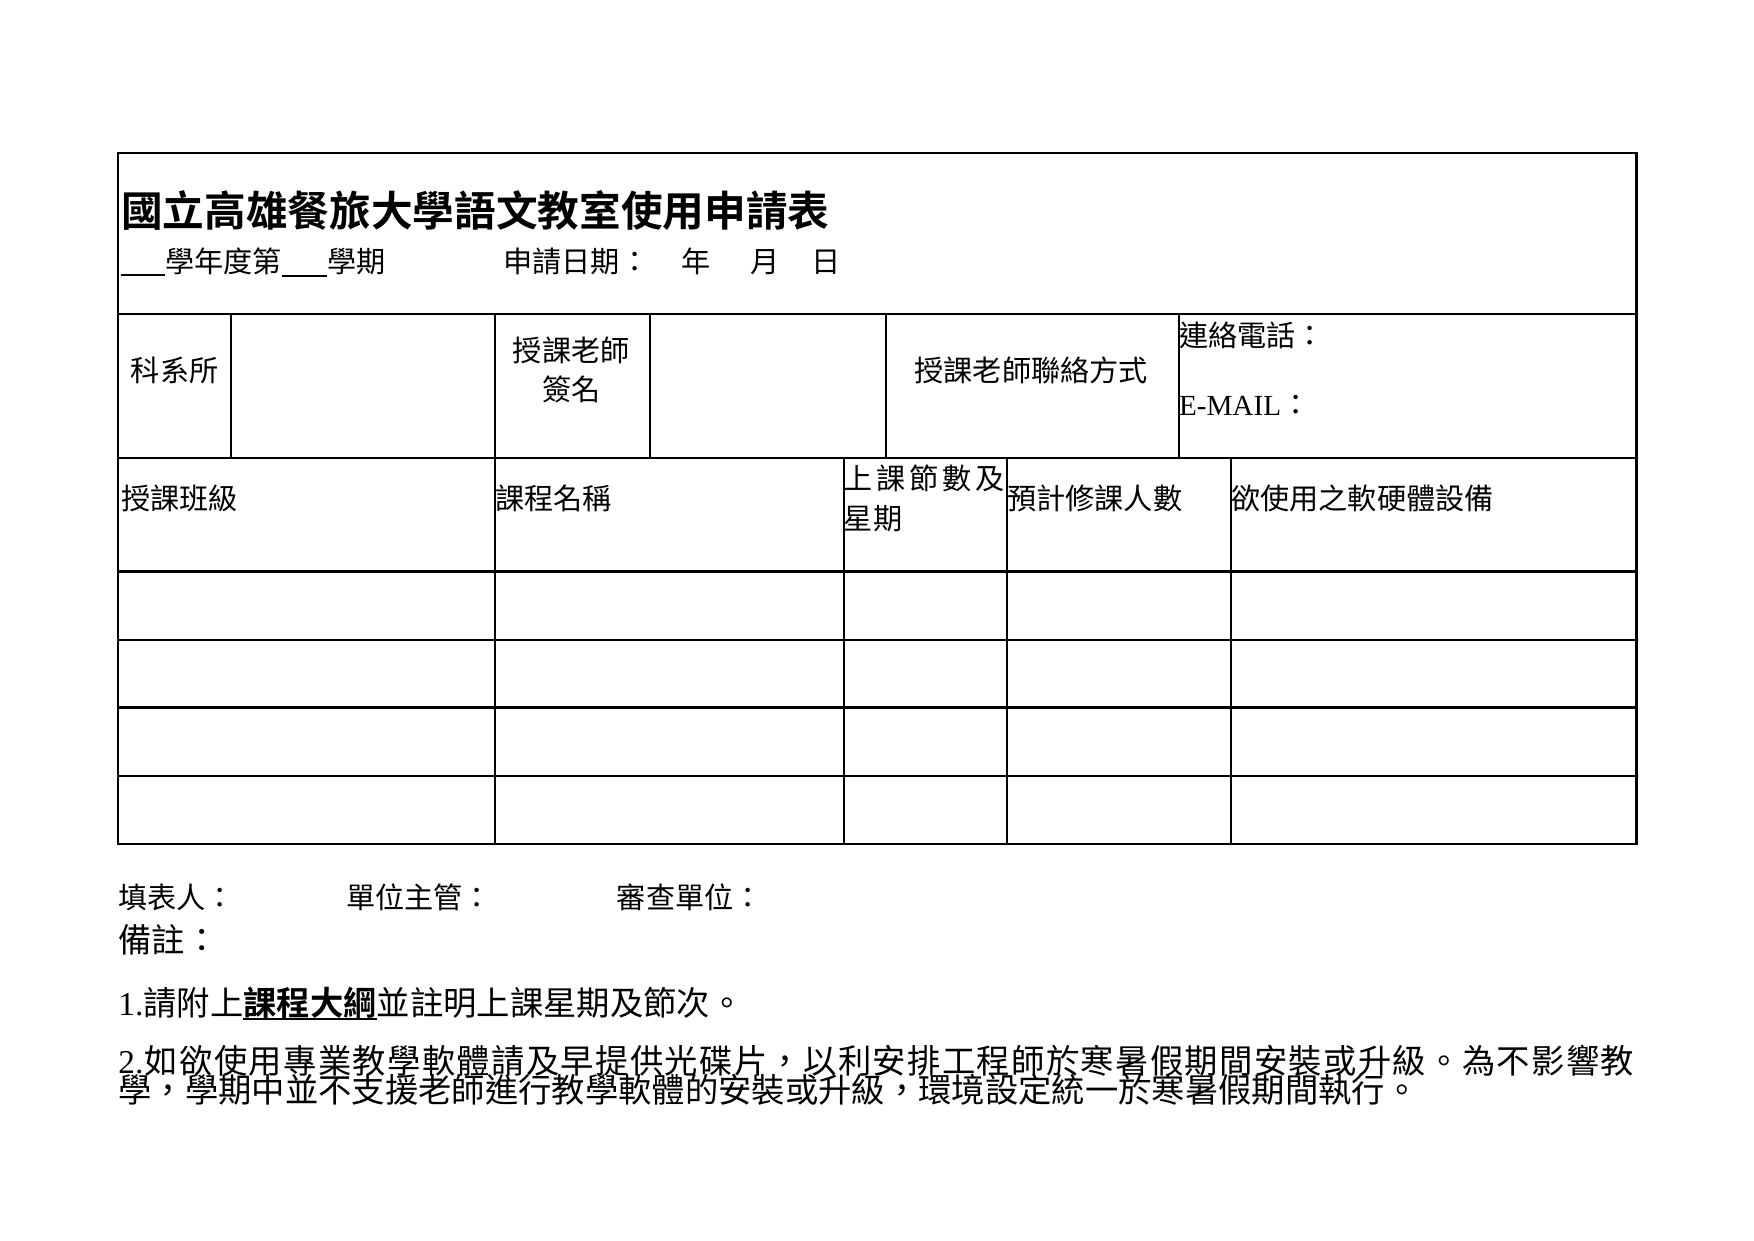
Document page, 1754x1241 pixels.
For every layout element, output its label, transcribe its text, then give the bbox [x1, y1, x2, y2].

table_cell 授課老師聯絡方式 [887, 315, 1178, 457]
table_cell [1231, 845, 1636, 849]
table_cell 課程名稱 [496, 459, 843, 570]
table_cell [119, 641, 494, 706]
table_cell [1008, 641, 1230, 706]
table_cell [650, 845, 844, 849]
table_cell [119, 573, 494, 638]
table_cell [651, 315, 885, 457]
table_cell [231, 845, 495, 849]
table_cell [844, 845, 886, 849]
table_cell [495, 845, 650, 849]
text 1.請附上課程大綱並註明上課星期及節次。 [118, 992, 1636, 1021]
table_cell 欲使用之軟硬體設備 [1232, 459, 1635, 570]
table_cell 科系所 [119, 315, 230, 457]
table_cell [1179, 845, 1231, 849]
table_cell 上課節數及星期 [845, 459, 1006, 570]
table_cell [845, 641, 1006, 706]
table_cell [1232, 777, 1635, 842]
table_cell [232, 315, 494, 457]
table_cell [845, 573, 1006, 638]
text 備註： [118, 917, 1636, 962]
table_cell 授課老師 簽名 [496, 315, 649, 457]
table_cell [1232, 641, 1635, 706]
table_cell [845, 777, 1006, 842]
table_cell [1232, 573, 1635, 638]
table_cell [118, 845, 231, 849]
table_cell 預計修課人數 [1008, 459, 1230, 570]
table_cell [845, 709, 1006, 774]
table_cell 連絡電話： E-MAIL： [1180, 315, 1635, 457]
table_cell [496, 777, 843, 842]
table_header 國立高雄餐旅大學語文教室使用申請表 學年度第 學期 申請日期： 年 月 日 [119, 154, 1635, 313]
text 填表人： 單位主管： 審查單位： [118, 874, 1626, 917]
table_cell [496, 641, 843, 706]
table_cell [1008, 709, 1230, 774]
table_cell [1008, 777, 1230, 842]
table_cell [119, 709, 494, 774]
table_cell 授課班級 [119, 459, 494, 570]
table_cell [1008, 573, 1230, 638]
table_cell [1007, 845, 1179, 849]
table_cell [119, 777, 494, 842]
text 2.如欲使用專業教學軟體請及早提供光碟片，以利安排工程師於寒暑假期間安裝或升級。為不影響教學，學期中並不支援老師進行教學軟體的安裝或升級，環境設定統一於寒暑假期間執行。 [118, 1050, 1636, 1109]
table_cell [496, 709, 843, 774]
table_cell [886, 845, 1007, 849]
table_cell [1232, 709, 1635, 774]
table_cell [496, 573, 843, 638]
